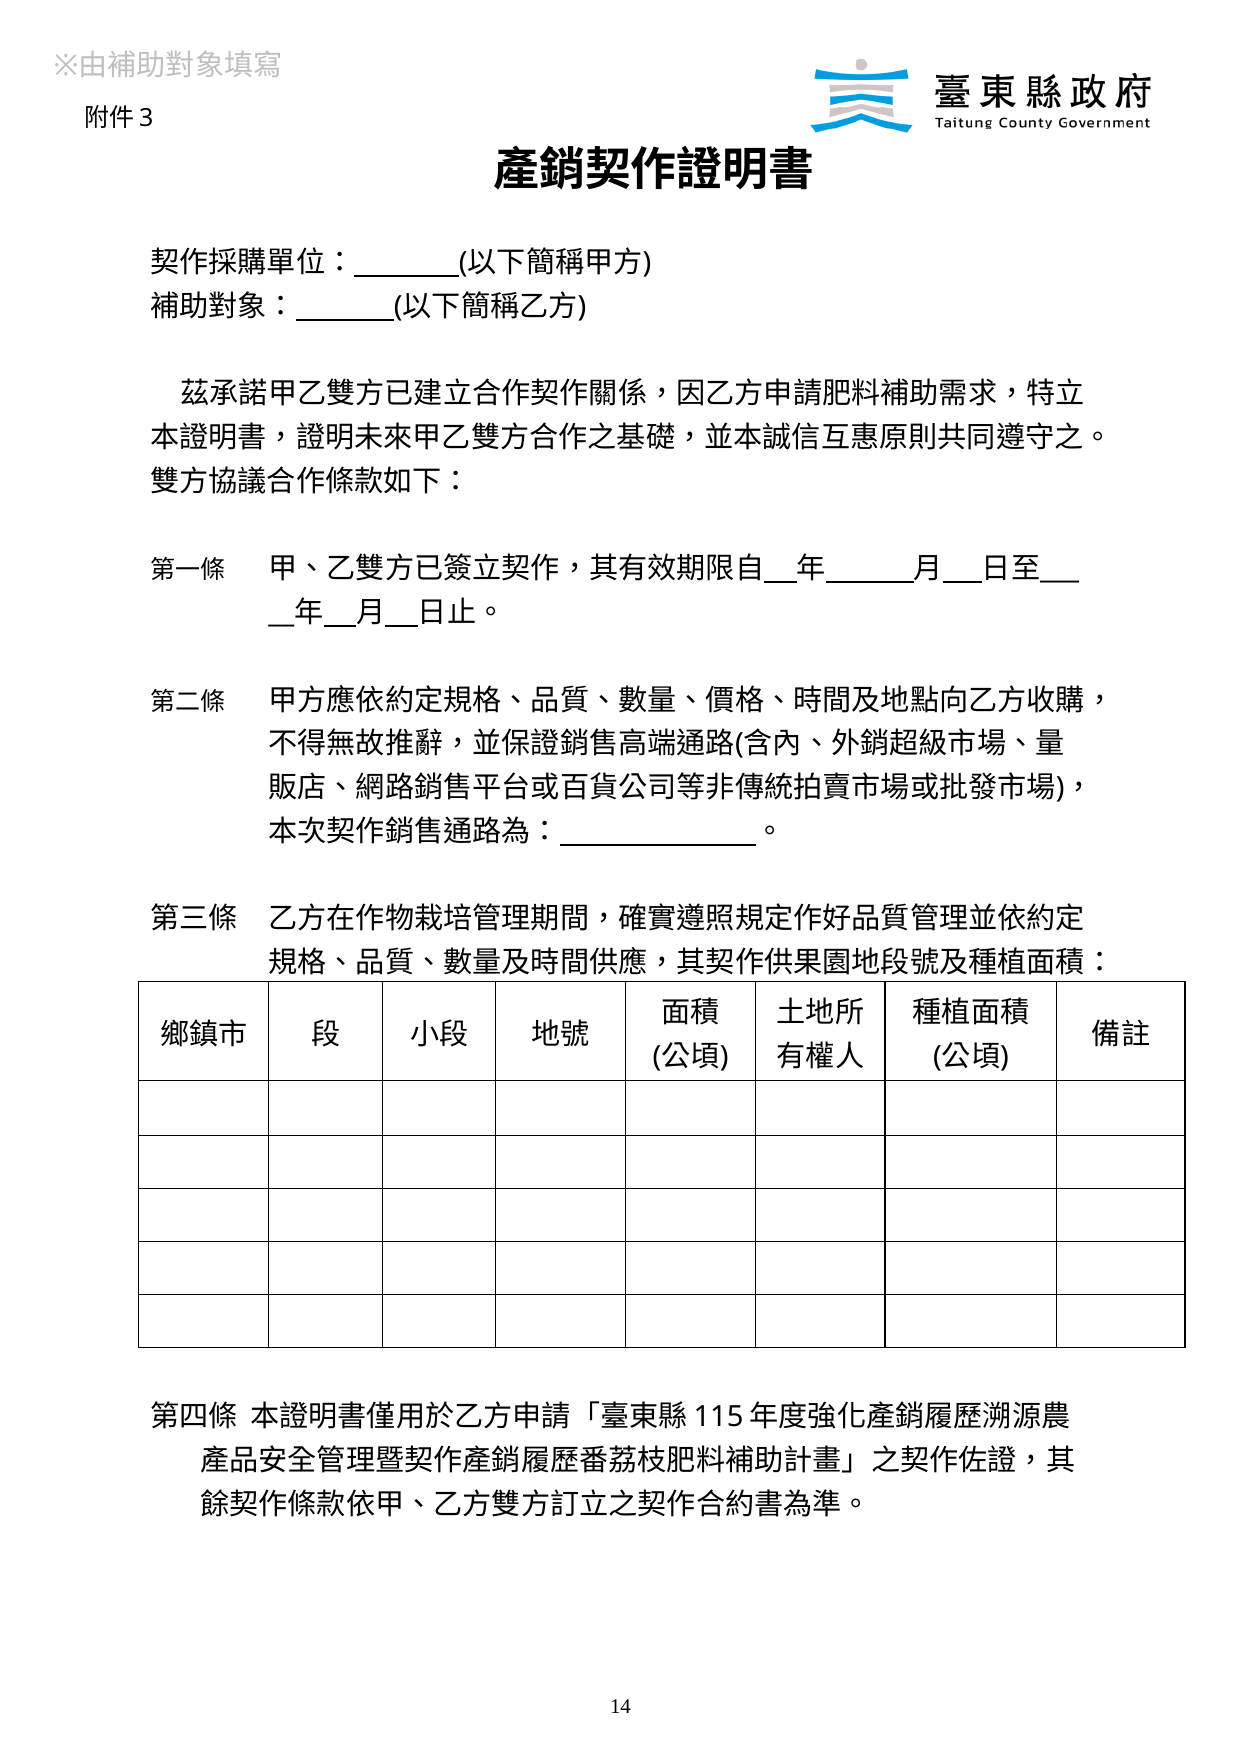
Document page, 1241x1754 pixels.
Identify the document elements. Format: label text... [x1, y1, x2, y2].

table_cell [383, 1295, 495, 1347]
table_cell [496, 1136, 625, 1188]
table_cell [1057, 1081, 1184, 1135]
table_cell [886, 1189, 1056, 1241]
table_header 備註 [1057, 982, 1184, 1080]
table_cell [756, 1081, 884, 1135]
table_cell [886, 1242, 1056, 1294]
text 契作採購單位： (以下簡稱甲方) [150, 237, 1090, 281]
table_cell [496, 1295, 625, 1347]
table_cell [886, 1136, 1056, 1188]
table_cell [1057, 1189, 1184, 1241]
text 補助對象： (以下簡稱乙方) [150, 281, 1090, 325]
table_cell [383, 1081, 495, 1135]
text 產銷契作證明書 [150, 150, 1090, 194]
text 附件3 [84, 98, 181, 134]
table_cell [626, 1242, 755, 1294]
table_cell [626, 1136, 755, 1188]
list 乙方在作物栽培管理期間，確實遵照規定作好品質管理並依約定規格、品質、數量及時間供應，其契作供果園地段號及種植面積： [150, 894, 1090, 981]
table_cell [626, 1295, 755, 1347]
table_cell [383, 1189, 495, 1241]
table_header 小段 [383, 982, 495, 1080]
table_cell [886, 1081, 1056, 1135]
table_cell [383, 1242, 495, 1294]
table_cell [139, 1136, 268, 1188]
table_cell [626, 1189, 755, 1241]
table_header 鄉鎮市 [139, 982, 268, 1080]
table_cell [269, 1189, 382, 1241]
table_cell [886, 1295, 1056, 1347]
table_cell [269, 1136, 382, 1188]
table_header 地號 [496, 982, 625, 1080]
table_cell [496, 1242, 625, 1294]
table_header 段 [269, 982, 382, 1080]
list 甲、乙雙方已簽立契作，其有效期限自 年 月 日至_____年 月 日止。 [150, 544, 1090, 631]
table_header 面積 (公頃) [626, 982, 755, 1080]
table_cell [269, 1295, 382, 1347]
table_header 種植面積 (公頃) [886, 982, 1056, 1080]
text ※由補助對象填寫 [54, 42, 290, 80]
table_cell [756, 1295, 884, 1347]
table_cell [139, 1081, 268, 1135]
list 甲方應依約定規格、品質、數量、價格、時間及地點向乙方收購，不得無故推辭，並保證銷售高端通路(含內、外銷超級市場、量販店、網路銷售平台或百貨公司等非傳統拍賣市場或批發市場)，本次契作銷售通路為： 。 [150, 675, 1090, 850]
table_cell [1057, 1242, 1184, 1294]
text 茲承諾甲乙雙方已建立合作契作關係，因乙方申請肥料補助需求，特立本證明書，證明未來甲乙雙方合作之基礎，並本誠信互惠原則共同遵守之。雙方協議合作條款如下： [150, 369, 1090, 500]
table_cell [1057, 1295, 1184, 1347]
table_cell [383, 1136, 495, 1188]
table_cell [139, 1242, 268, 1294]
table_cell [756, 1242, 884, 1294]
table_cell [496, 1189, 625, 1241]
table_cell [269, 1242, 382, 1294]
table_header 土地所 有權人 [756, 982, 884, 1080]
table_cell [139, 1189, 268, 1241]
table_cell [1057, 1136, 1184, 1188]
table_cell [756, 1189, 884, 1241]
list 本證明書僅用於乙方申請「臺東縣115年度強化產銷履歷溯源農產品安全管理暨契作產銷履歷番荔枝肥料補助計畫」之契作佐證，其餘契作條款依甲、乙方雙方訂立之契作合約書為準。 [150, 1392, 1090, 1523]
table_cell [139, 1295, 268, 1347]
table_cell [756, 1136, 884, 1188]
table_cell [269, 1081, 382, 1135]
table_cell [626, 1081, 755, 1135]
table_cell [496, 1081, 625, 1135]
